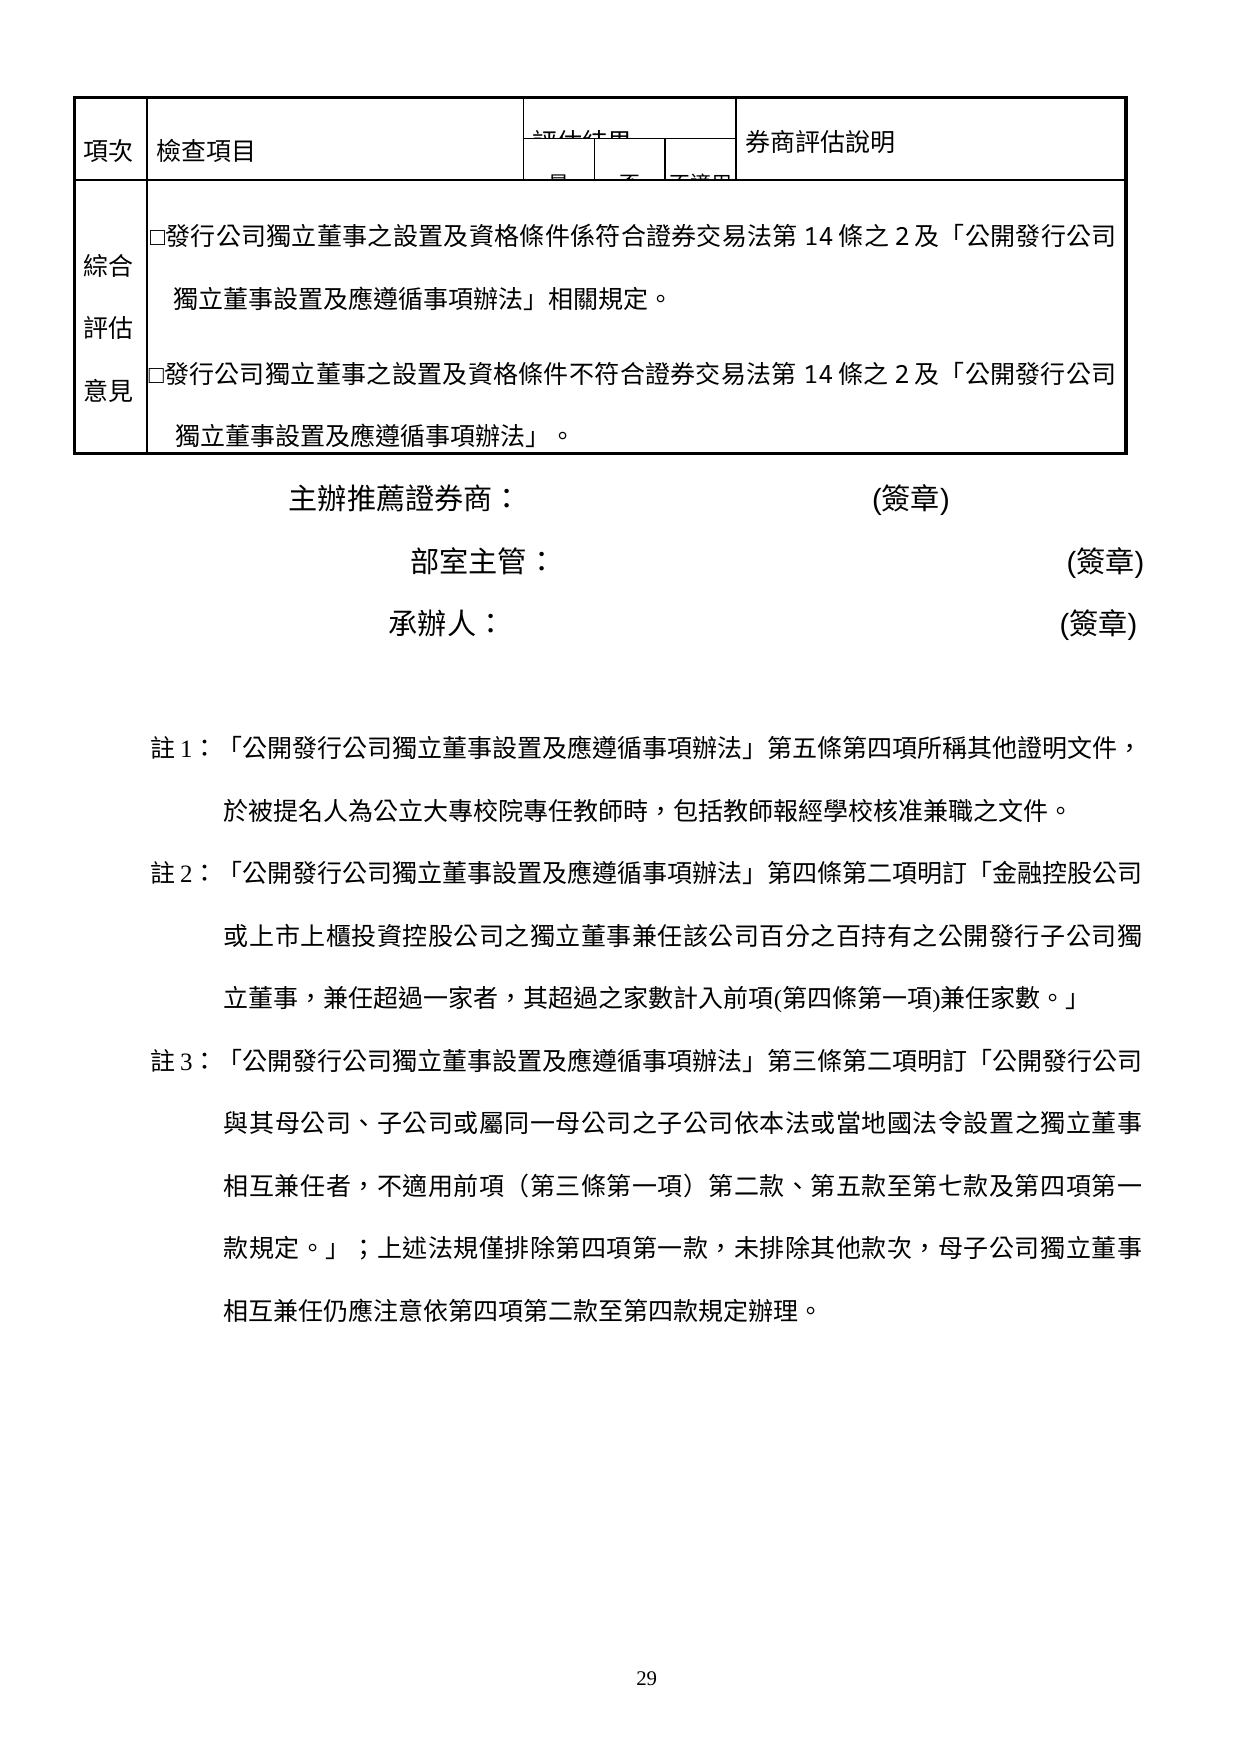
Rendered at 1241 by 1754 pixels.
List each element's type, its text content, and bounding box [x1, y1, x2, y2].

table_cell □發行公司獨立董事之設置及資格條件係符合證券交易法第14條之2及「公開發行公司獨立董事設置及應遵循事項辦法」相關規定。 □發行公司獨立董事之設置及資格條件不符合證券交易法第14條之2及「公開發行公司獨立董事設置及應遵循事項辦法」。 不符合規定，原因如下： [148, 181, 1124, 452]
text 部室主管： (簽章) [150, 518, 1144, 580]
text 註1：「公開發行公司獨立董事設置及應遵循事項辦法」第五條第四項所稱其他證明文件，於被提名人為公立大專校院專任教師時，包括教師報經學校核准兼職之文件。 [150, 705, 1144, 830]
table_header 評估結果 [524, 99, 735, 137]
table_header 項次 [76, 99, 146, 179]
text 註2：「公開發行公司獨立董事設置及應遵循事項辦法」第四條第二項明訂「金融控股公司或上市上櫃投資控股公司之獨立董事兼任該公司百分之百持有之公開發行子公司獨立董事，兼任超過一家者，其超過之家數計入前項(第四條第一項)兼任家數。」 [150, 830, 1144, 1018]
text 註3：「公開發行公司獨立董事設置及應遵循事項辦法」第三條第二項明訂「公開發行公司與其母公司、子公司或屬同一母公司之子公司依本法或當地國法令設置之獨立董事相互兼任者，不適用前項（第三條第一項）第二款、第五款至第七款及第四項第一款規定。」；上述法規僅排除第四項第一款，未排除其他款次，母子公司獨立董事相互兼任仍應注意依第四項第二款至第四款規定辦理。 [150, 1018, 1144, 1330]
table_cell 不適用 [666, 139, 735, 179]
text 主辦推薦證券商： (簽章) [150, 455, 1144, 518]
table_header 券商評估說明 (至少應填製下列預設文字格式內容) [737, 99, 1124, 179]
table_cell 否 [595, 139, 664, 179]
table_cell 是 [524, 139, 594, 179]
table_header 檢查項目 [148, 99, 523, 179]
table_cell 綜合評估意見 [76, 181, 146, 452]
text 承辦人： (簽章) [150, 580, 1144, 643]
